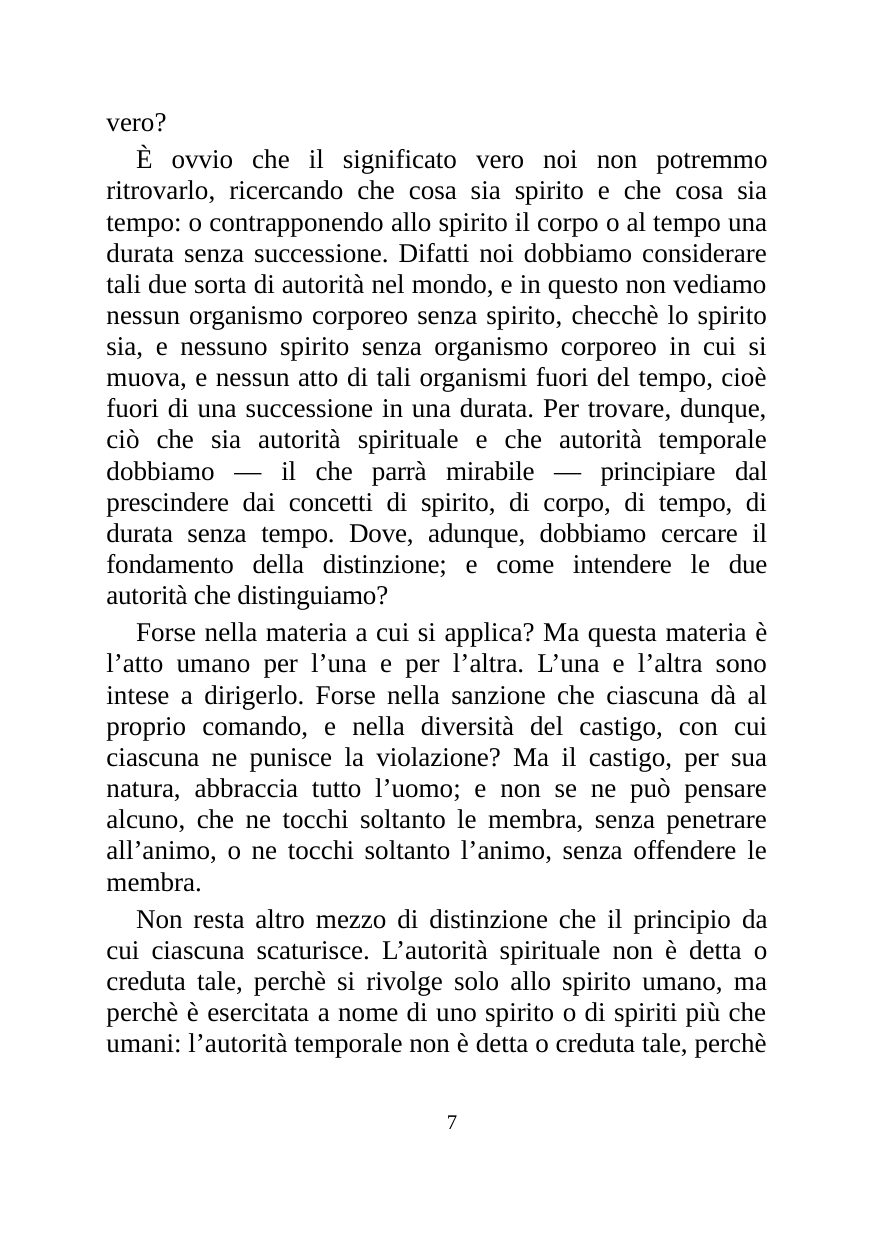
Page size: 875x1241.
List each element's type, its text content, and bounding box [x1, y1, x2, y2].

text Non resta altro mezzo di distinzione che il principio da cui ciascuna scaturisce. L’autorità spirituale non è detta o creduta tale, perchè si rivolge solo allo spirito umano, ma perchè è esercitata a nome di uno spirito o di spiriti più che umani: l’autorità temporale non è detta o creduta tale, perchè [106, 903, 768, 1058]
text Forse nella materia a cui si applica? Ma questa materia è l’atto umano per l’una e per l’altra. L’una e l’altra sono intese a dirigerlo. Forse nella sanzione che ciascuna dà al proprio comando, e nella diversità del castigo, con cui ciascuna ne punisce la violazione? Ma il castigo, per sua natura, abbraccia tutto l’uomo; e non se ne può pensare alcuno, che ne tocchi soltanto le membra, senza penetrare all’animo, o ne tocchi soltanto l’animo, senza offendere le membra. [106, 616, 768, 897]
text vero? [106, 106, 768, 137]
text È ovvio che il significato vero noi non potremmo ritrovarlo, ricercando che cosa sia spirito e che cosa sia tempo: o contrapponendo allo spirito il corpo o al tempo una durata senza successione. Difatti noi dobbiamo considerare tali due sorta di autorità nel mondo, e in questo non vediamo nessun organismo corporeo senza spirito, checchè lo spirito sia, e nessuno spirito senza organismo corporeo in cui si muova, e nessun atto di tali organismi fuori del tempo, cioè fuori di una successione in una durata. Per trovare, dunque, ciò che sia autorità spirituale e che autorità temporale dobbiamo — il che parrà mirabile — principiare dal prescindere dai concetti di spirito, di corpo, di tempo, di durata senza tempo. Dove, adunque, dobbiamo cercare il fondamento della distinzione; e come intendere le due autorità che distinguiamo? [106, 143, 768, 611]
